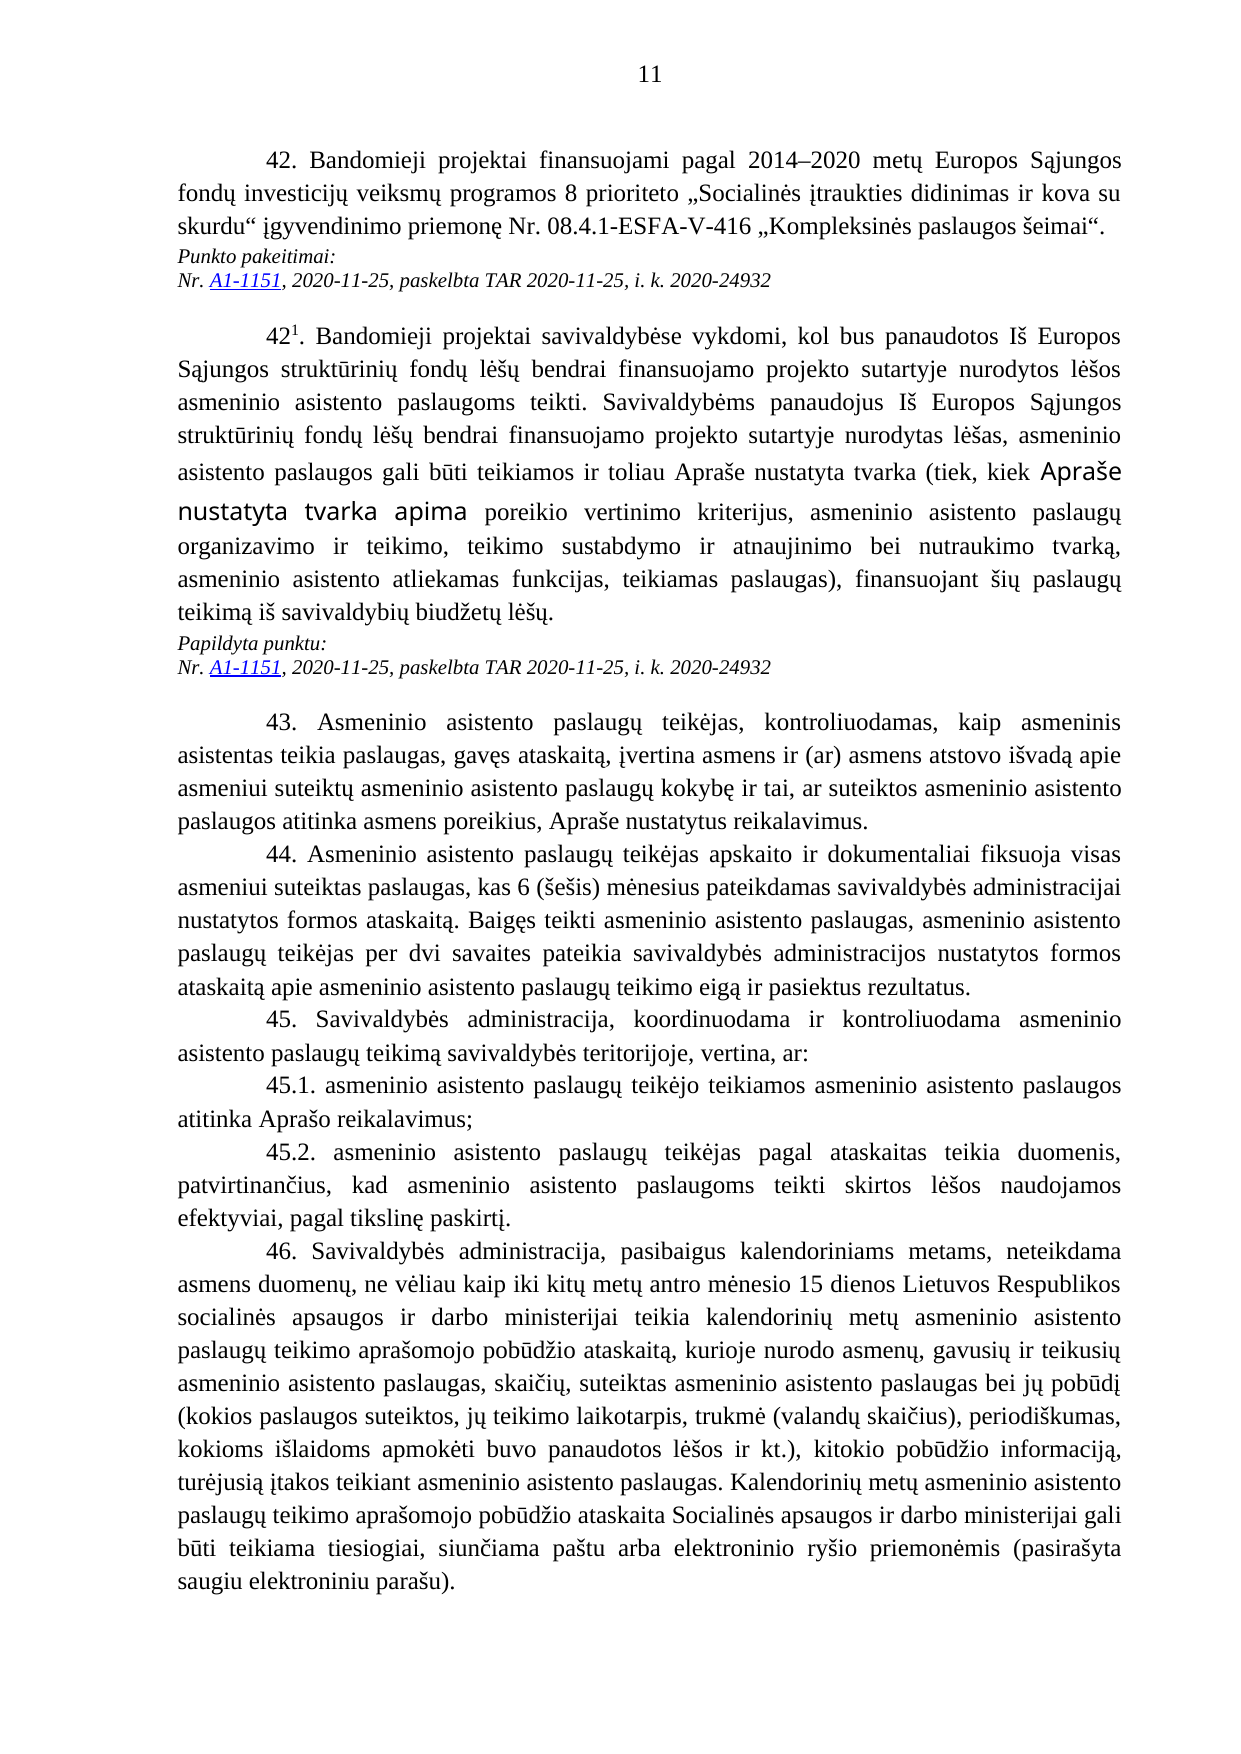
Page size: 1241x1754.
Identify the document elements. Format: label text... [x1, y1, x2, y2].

text Nr. A1-1151, 2020-11-25, paskelbta TAR 2020-11-25, i. k. 2020-24932 [177, 654, 1122, 679]
text Papildyta punktu: [177, 631, 1122, 654]
text 44. Asmeninio asistento paslaugų teikėjas apskaito ir dokumentaliai fiksuoja visas asmeniui suteiktas paslaugas, kas 6 (šešis) mėnesius pateikdamas savivaldybės administracijai nustatytos formos ataskaitą. Baigęs teikti asmeninio asistento paslaugas, asmeninio asistento paslaugų teikėjas per dvi savaites pateikia savivaldybės administracijos nustatytos formos ataskaitą apie asmeninio asistento paslaugų teikimo eigą ir pasiektus rezultatus. [177, 839, 1122, 1000]
text 421. Bandomieji projektai savivaldybėse vykdomi, kol bus panaudotos Iš Europos Sąjungos struktūrinių fondų lėšų bendrai finansuojamo projekto sutartyje nurodytos lėšos asmeninio asistento paslaugoms teikti. Savivaldybėms panaudojus Iš Europos Sąjungos struktūrinių fondų lėšų bendrai finansuojamo projekto sutartyje nurodytas lėšas, asmeninio asistento paslaugos gali būti teikiamos ir toliau Apraše nustatyta tvarka (tiek, kiek Apraše nustatyta tvarka apima poreikio vertinimo kriterijus, asmeninio asistento paslaugų organizavimo ir teikimo, teikimo sustabdymo ir atnaujinimo bei nutraukimo tvarką, asmeninio asistento atliekamas funkcijas, teikiamas paslaugas), finansuojant šių paslaugų teikimą iš savivaldybių biudžetų lėšų. [177, 321, 1122, 626]
text 42. Bandomieji projektai finansuojami pagal 2014–2020 metų Europos Sąjungos fondų investicijų veiksmų programos 8 prioriteto „Socialinės įtraukties didinimas ir kova su skurdu“ įgyvendinimo priemonę Nr. 08.4.1-ESFA-V-416 „Kompleksinės paslaugos šeimai“. [177, 145, 1122, 240]
text 45.2. asmeninio asistento paslaugų teikėjas pagal ataskaitas teikia duomenis, patvirtinančius, kad asmeninio asistento paslaugoms teikti skirtos lėšos naudojamos efektyviai, pagal tikslinę paskirtį. [177, 1137, 1122, 1231]
text Nr. A1-1151, 2020-11-25, paskelbta TAR 2020-11-25, i. k. 2020-24932 [177, 268, 1122, 292]
text 43. Asmeninio asistento paslaugų teikėjas, kontroliuodamas, kaip asmeninis asistentas teikia paslaugas, gavęs ataskaitą, įvertina asmens ir (ar) asmens atstovo išvadą apie asmeniui suteiktų asmeninio asistento paslaugų kokybę ir tai, ar suteiktos asmeninio asistento paslaugos atitinka asmens poreikius, Apraše nustatytus reikalavimus. [177, 707, 1122, 835]
text 46. Savivaldybės administracija, pasibaigus kalendoriniams metams, neteikdama asmens duomenų, ne vėliau kaip iki kitų metų antro mėnesio 15 dienos Lietuvos Respublikos socialinės apsaugos ir darbo ministerijai teikia kalendorinių metų asmeninio asistento paslaugų teikimo aprašomojo pobūdžio ataskaitą, kurioje nurodo asmenų, gavusių ir teikusių asmeninio asistento paslaugas, skaičių, suteiktas asmeninio asistento paslaugas bei jų pobūdį (kokios paslaugos suteiktos, jų teikimo laikotarpis, trukmė (valandų skaičius), periodiškumas, kokioms išlaidoms apmokėti buvo panaudotos lėšos ir kt.), kitokio pobūdžio informaciją, turėjusią įtakos teikiant asmeninio asistento paslaugas. Kalendorinių metų asmeninio asistento paslaugų teikimo aprašomojo pobūdžio ataskaita Socialinės apsaugos ir darbo ministerijai gali būti teikiama tiesiogiai, siunčiama paštu arba elektroninio ryšio priemonėmis (pasirašyta saugiu elektroniniu parašu). [177, 1236, 1122, 1595]
text 45.1. asmeninio asistento paslaugų teikėjo teikiamos asmeninio asistento paslaugos atitinka Aprašo reikalavimus; [177, 1071, 1122, 1132]
text Punkto pakeitimai: [177, 244, 1122, 268]
text 45. Savivaldybės administracija, koordinuodama ir kontroliuodama asmeninio asistento paslaugų teikimą savivaldybės teritorijoje, vertina, ar: [177, 1004, 1122, 1066]
